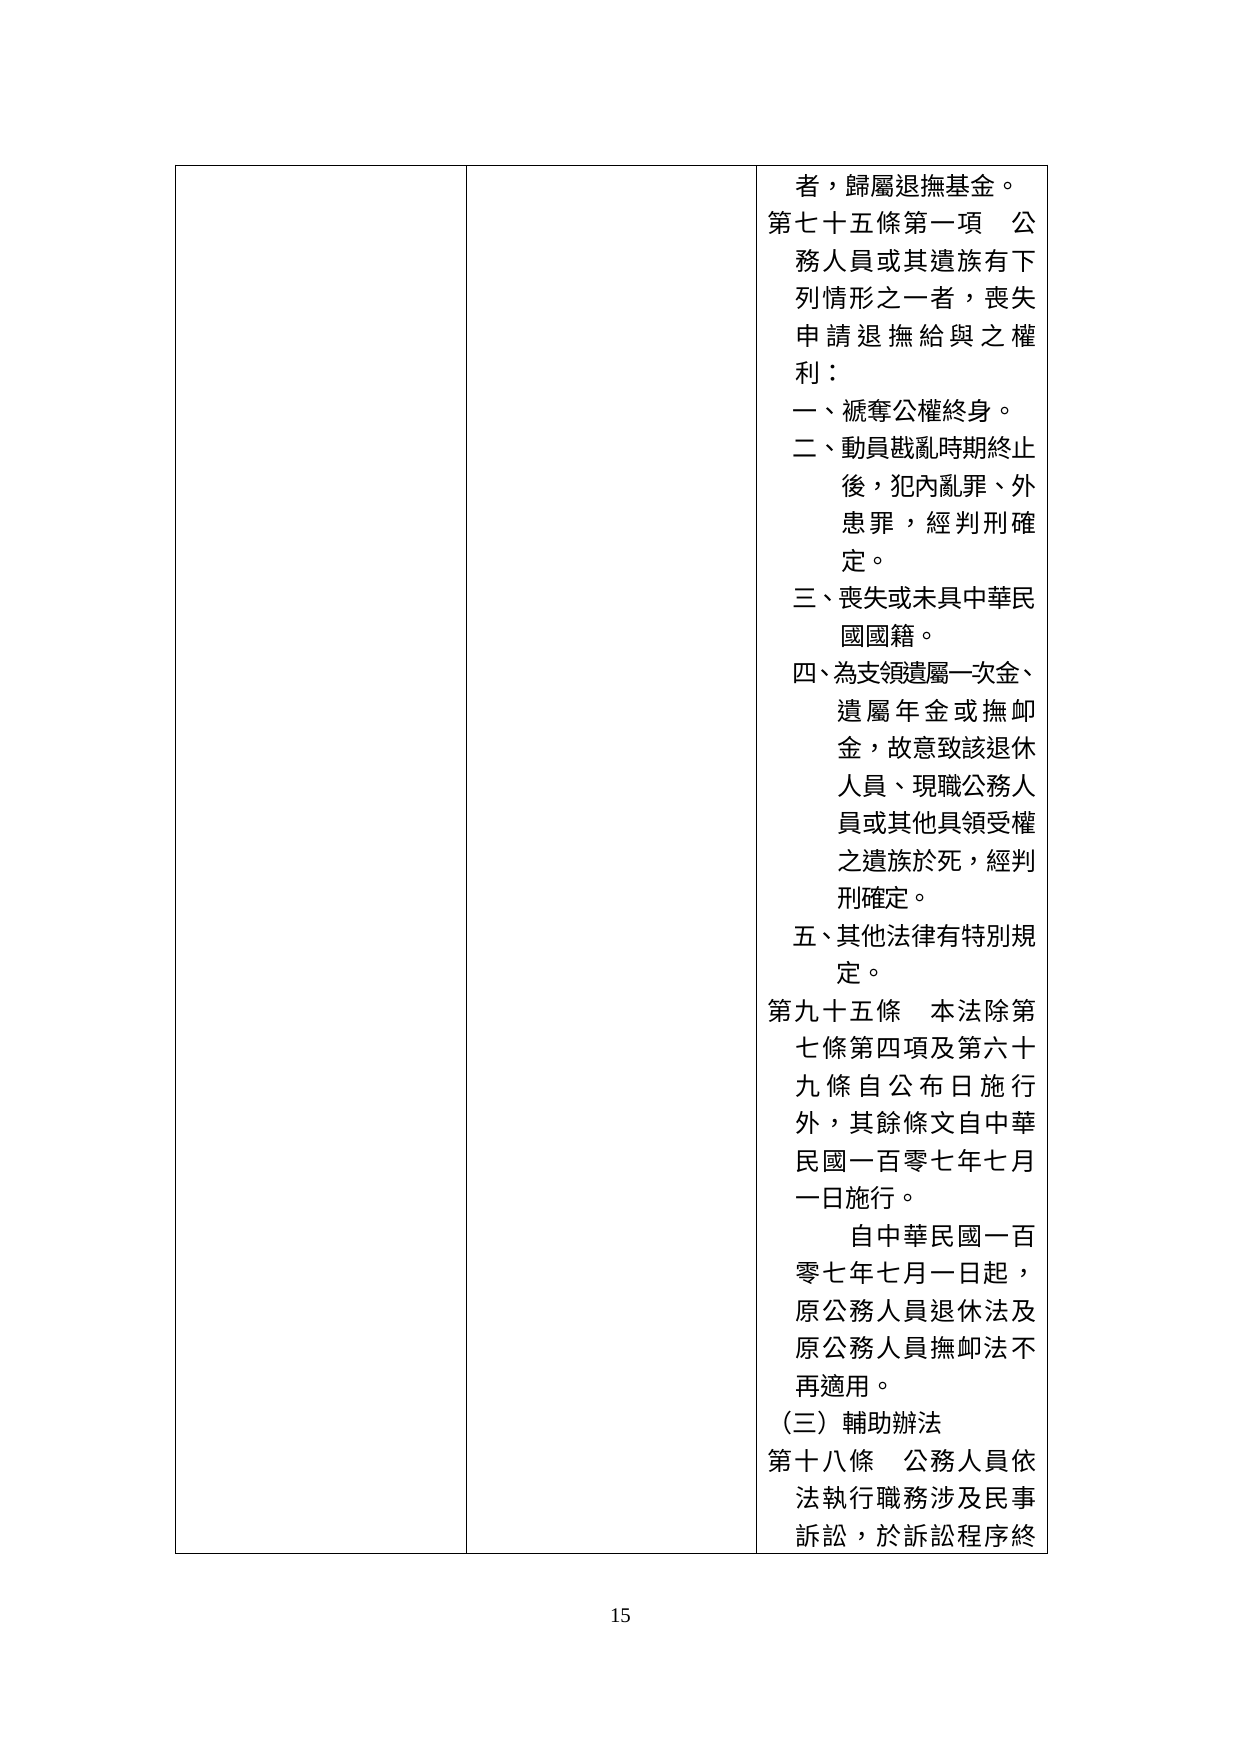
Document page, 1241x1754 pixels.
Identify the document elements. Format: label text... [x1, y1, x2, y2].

table_cell 者，歸屬退撫基金。 第七十五條第一項 公務人員或其遺族有下列情形之一者，喪失申請退撫給與之權利： 一、褫奪公權終身。 二、動員戡亂時期終止後，犯內亂罪、外患罪，經判刑確定。 三、喪失或未具中華民國國籍。 四、為支領遺屬一次金、遺屬年金或撫卹金，故意致該退休人員、現職公務人員或其他具領受權之遺族於死，經判刑確定。 五、其他法律有特別規定。 第九十五條 本法除第七條第四項及第六十九條自公布日施行外，其餘條文自中華民國一百零七年七月一日施行。 自中華民國一百零七年七月一日起，原公務人員退休法及原公務人員撫卹法不再適用。 （三）輔助辦法 第十八條 公務人員依法執行職務涉及民事訴訟，於訴訟程序終 [757, 166, 1047, 1553]
table_cell [467, 166, 756, 1553]
table_cell [176, 166, 466, 1553]
